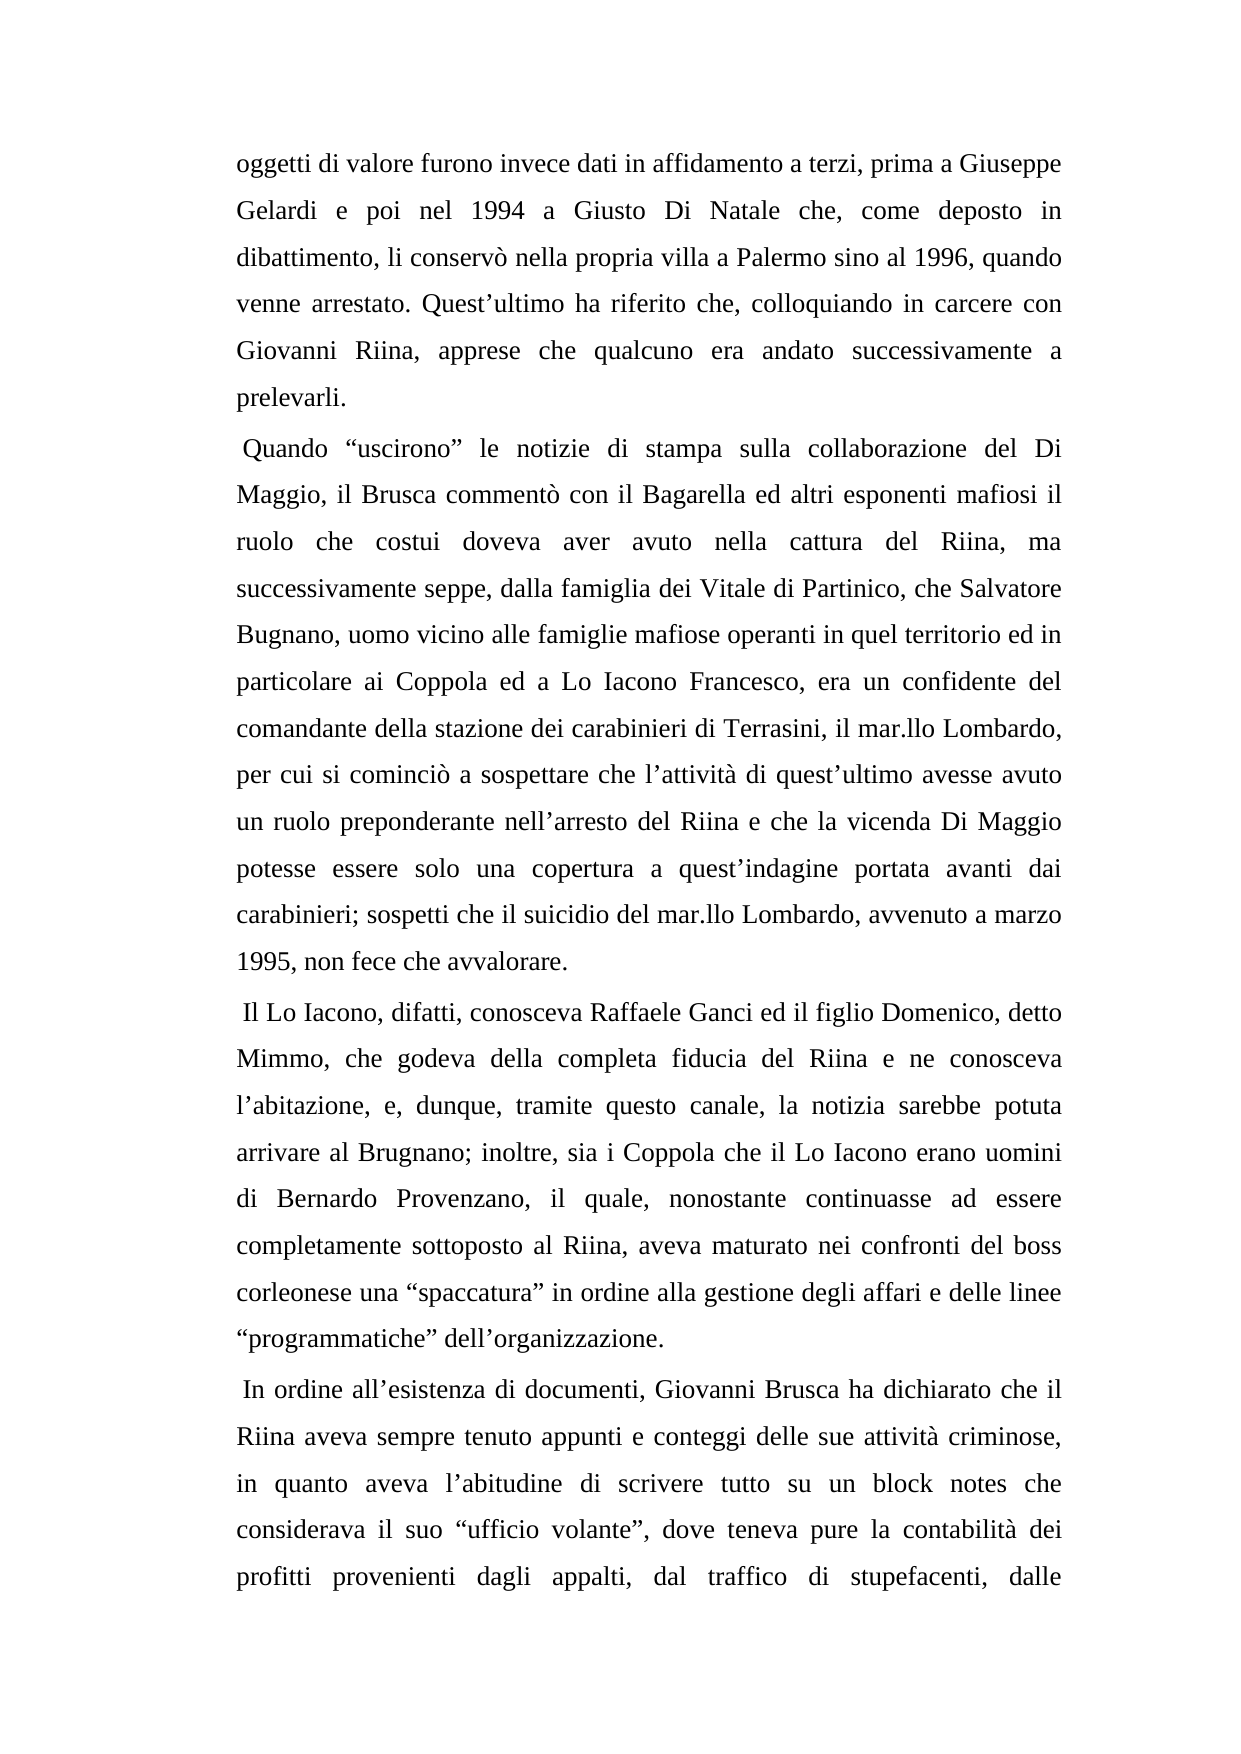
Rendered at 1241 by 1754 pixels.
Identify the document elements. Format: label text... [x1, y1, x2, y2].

text Quando “uscirono” le notizie di stampa sulla collaborazione del Di Maggio, il Brusca commentò con il Bagarella ed altri esponenti mafiosi il ruolo che costui doveva aver avuto nella cattura del Riina, ma successivamente seppe, dalla famiglia dei Vitale di Partinico, che Salvatore Bugnano, uomo vicino alle famiglie mafiose operanti in quel territorio ed in particolare ai Coppola ed a Lo Iacono Francesco, era un confidente del comandante della stazione dei carabinieri di Terrasini, il mar.llo Lombardo, per cui si cominciò a sospettare che l’attività di quest’ultimo avesse avuto un ruolo preponderante nell’arresto del Riina e che la vicenda Di Maggio potesse essere solo una copertura a quest’indagine portata avanti dai carabinieri; sospetti che il suicidio del mar.llo Lombardo, avvenuto a marzo 1995, non fece che avvalorare. [236, 432, 1063, 976]
text oggetti di valore furono invece dati in affidamento a terzi, prima a Giuseppe Gelardi e poi nel 1994 a Giusto Di Natale che, come deposto in dibattimento, li conservò nella propria villa a Palermo sino al 1996, quando venne arrestato. Quest’ultimo ha riferito che, colloquiando in carcere con Giovanni Riina, apprese che qualcuno era andato successivamente a prelevarli. [236, 148, 1063, 412]
text Il Lo Iacono, difatti, conosceva Raffaele Ganci ed il figlio Domenico, detto Mimmo, che godeva della completa fiducia del Riina e ne conosceva l’abitazione, e, dunque, tramite questo canale, la notizia sarebbe potuta arrivare al Brugnano; inoltre, sia i Coppola che il Lo Iacono erano uomini di Bernardo Provenzano, il quale, nonostante continuasse ad essere completamente sottoposto al Riina, aveva maturato nei confronti del boss corleonese una “spaccatura” in ordine alla gestione degli affari e delle linee “programmatiche” dell’organizzazione. [236, 996, 1063, 1354]
text In ordine all’esistenza di documenti, Giovanni Brusca ha dichiarato che il Riina aveva sempre tenuto appunti e conteggi delle sue attività criminose, in quanto aveva l’abitudine di scrivere tutto su un block notes che considerava il suo “ufficio volante”, dove teneva pure la contabilità dei profitti provenienti dagli appalti, dal traffico di stupefacenti, dalle [236, 1373, 1063, 1591]
